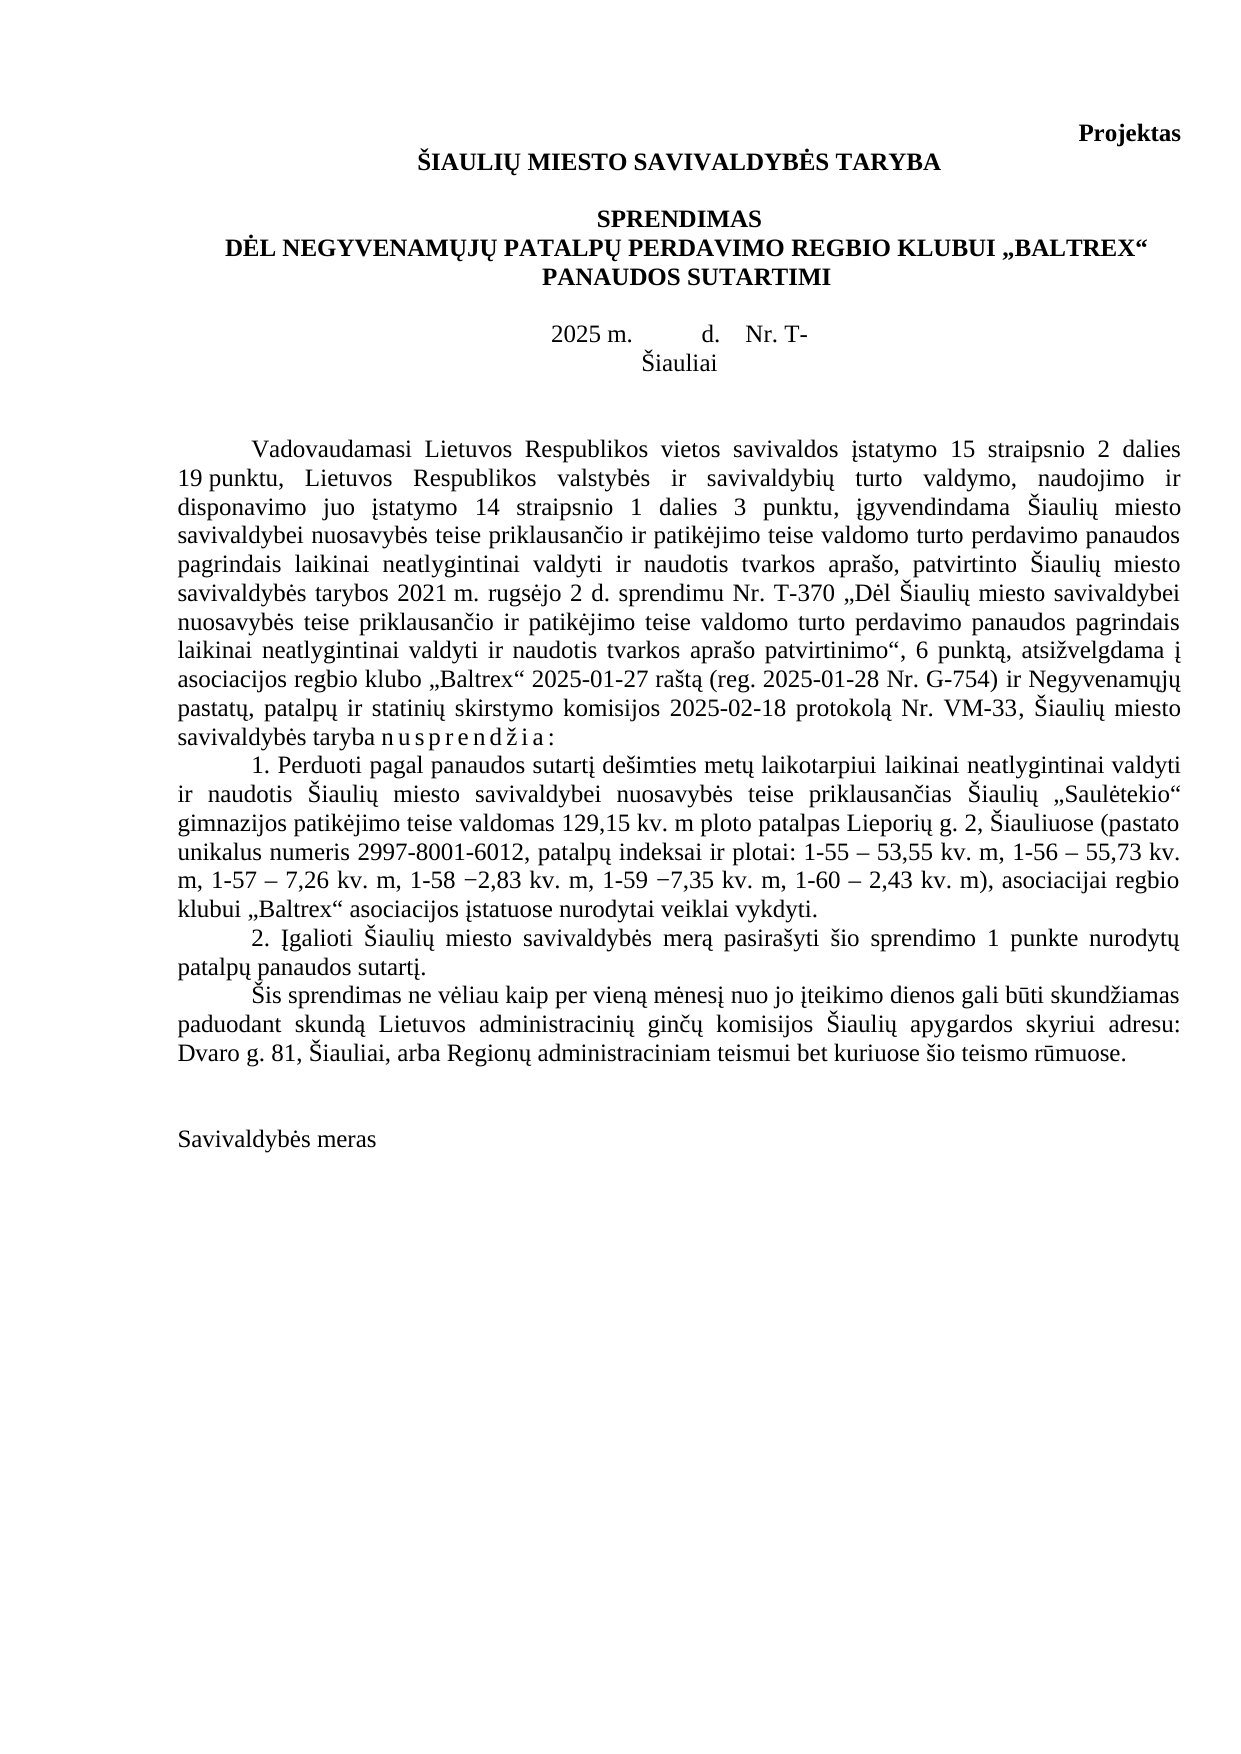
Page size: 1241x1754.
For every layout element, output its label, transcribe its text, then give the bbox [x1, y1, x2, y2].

text Šis sprendimas ne vėliau kaip per vieną mėnesį nuo jo įteikimo dienos gali būti skundžiamas paduodant skundą Lietuvos administracinių ginčų komisijos Šiaulių apygardos skyriui adresu: Dvaro g. 81, Šiauliai, arba Regionų administraciniam teismui bet kuriuose šio teismo rūmuose. [177, 981, 1181, 1067]
text SPRENDIMAS [177, 204, 1181, 233]
text DĖL NEGYVENAMŲJŲ PATALPŲ PERDAVIMO REGBIO KLUBUI „BALTREX“ PANAUDOS SUTARTIMI [192, 233, 1181, 291]
text Šiauliai [177, 348, 1181, 377]
text 2025 m. d. Nr. T- [177, 319, 1181, 348]
text 1. Perduoti pagal panaudos sutartį dešimties metų laikotarpiui laikinai neatlygintinai valdyti ir naudotis Šiaulių miesto savivaldybei nuosavybės teise priklausančias Šiaulių „Saulėtekio“ gimnazijos patikėjimo teise valdomas 129,15 kv. m ploto patalpas Lieporių g. 2, Šiauliuose (pastato unikalus numeris 2997-8001-6012, patalpų indeksai ir plotai: 1-55 – 53,55 kv. m, 1-56 – 55,73 kv. m, 1-57 – 7,26 kv. m, 1-58 −2,83 kv. m, 1-59 −7,35 kv. m, 1-60 – 2,43 kv. m), asociacijai regbio klubui „Baltrex“ asociacijos įstatuose nurodytai veiklai vykdyti. [177, 751, 1181, 923]
text Savivaldybės meras [177, 1124, 1181, 1153]
text 2. Įgalioti Šiaulių miesto savivaldybės merą pasirašyti šio sprendimo 1 punkte nurodytų patalpų panaudos sutartį. [177, 923, 1181, 981]
text Vadovaudamasi Lietuvos Respublikos vietos savivaldos įstatymo 15 straipsnio 2 dalies 19 punktu, Lietuvos Respublikos valstybės ir savivaldybių turto valdymo, naudojimo ir disponavimo juo įstatymo 14 straipsnio 1 dalies 3 punktu, įgyvendindama Šiaulių miesto savivaldybei nuosavybės teise priklausančio ir patikėjimo teise valdomo turto perdavimo panaudos pagrindais laikinai neatlygintinai valdyti ir naudotis tvarkos aprašo, patvirtinto Šiaulių miesto savivaldybės tarybos 2021 m. rugsėjo 2 d. sprendimu Nr. T-370 „Dėl Šiaulių miesto savivaldybei nuosavybės teise priklausančio ir patikėjimo teise valdomo turto perdavimo panaudos pagrindais laikinai neatlygintinai valdyti ir naudotis tvarkos aprašo patvirtinimo“, 6 punktą, atsižvelgdama į asociacijos regbio klubo „Baltrex“ 2025-01-27 raštą (reg. 2025-01-28 Nr. G-754) ir Negyvenamųjų pastatų, patalpų ir statinių skirstymo komisijos 2025-02-18 protokolą Nr. VM-33, Šiaulių miesto savivaldybės taryba nusprendžia: [177, 434, 1181, 751]
text ŠIAULIŲ MIESTO SAVIVALDYBĖS TARYBA [177, 147, 1181, 176]
text Projektas [177, 118, 1181, 147]
